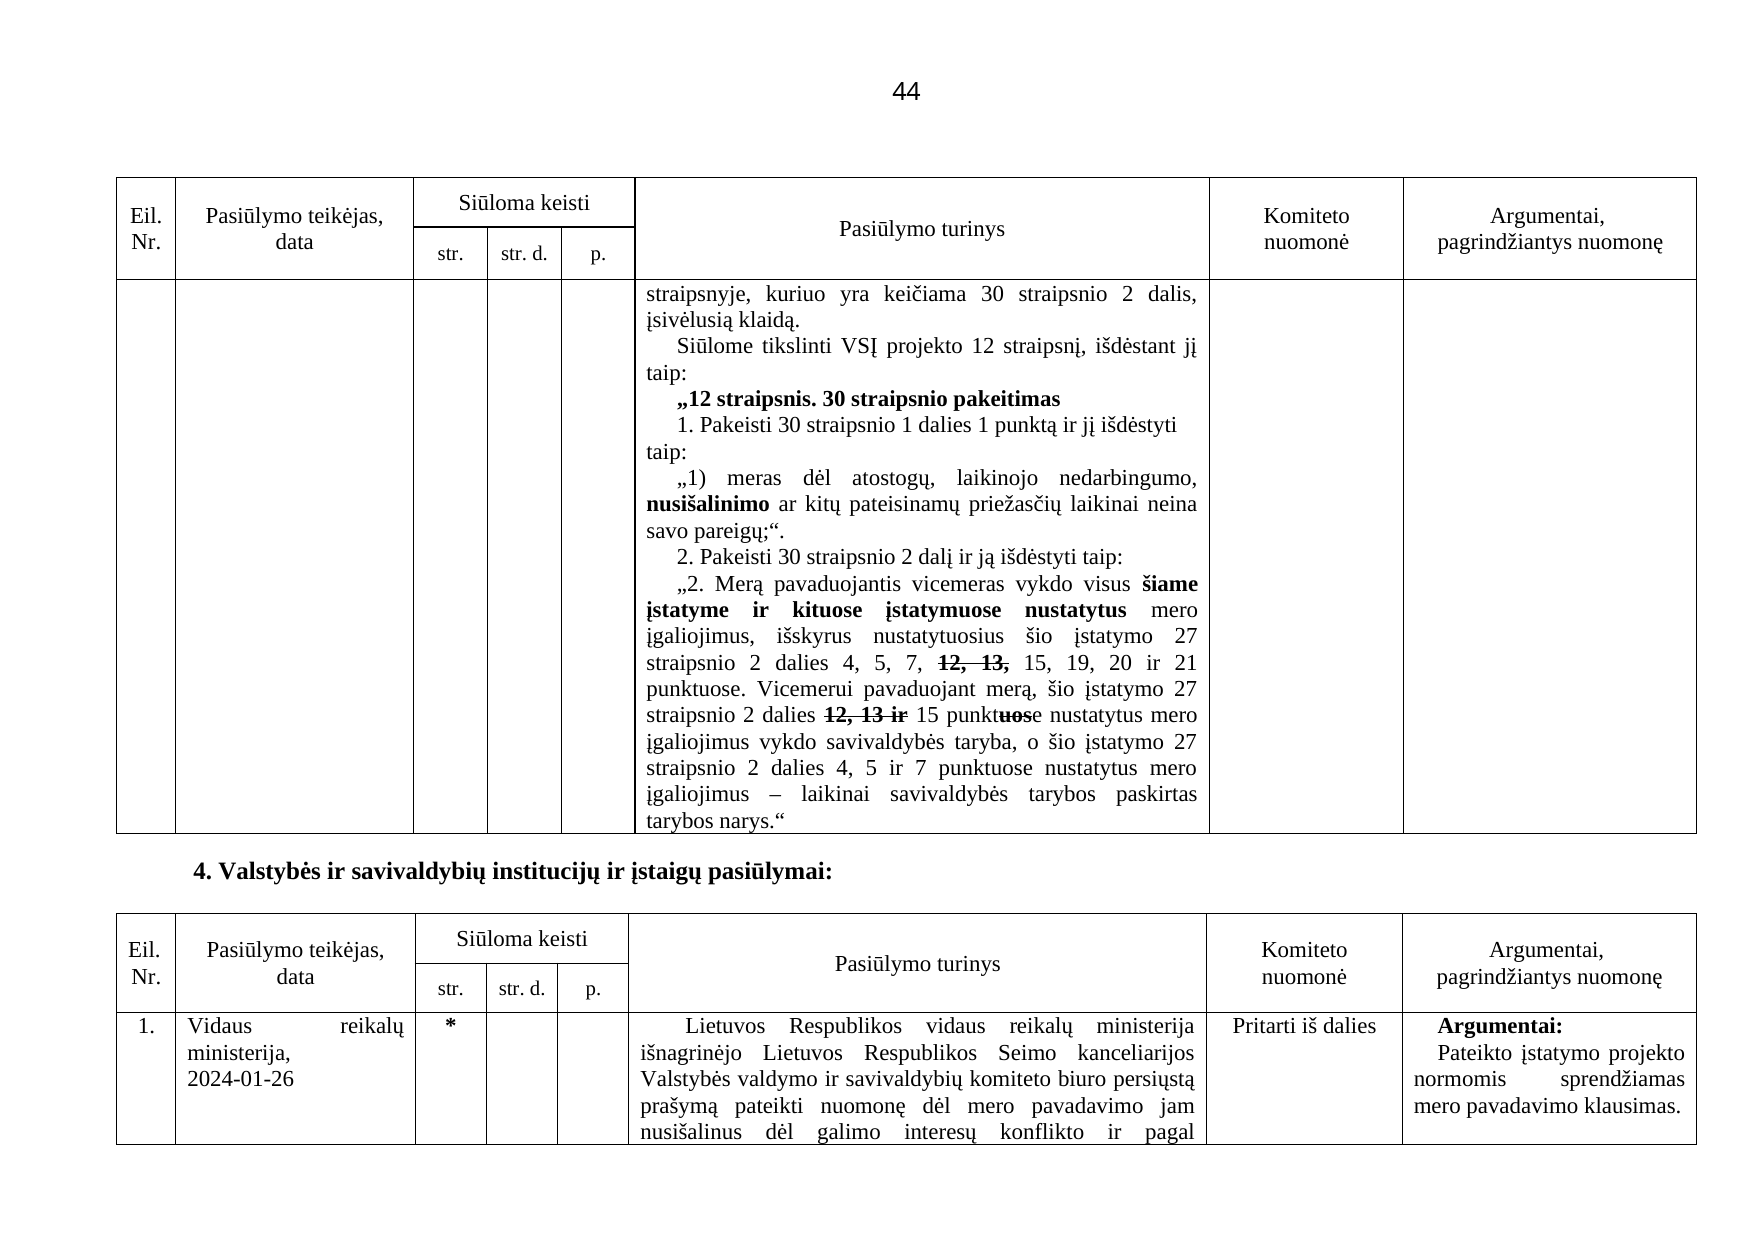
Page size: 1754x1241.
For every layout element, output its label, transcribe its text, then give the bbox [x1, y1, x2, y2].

table_header Eil. Nr. [117, 914, 175, 1012]
table_header Pasiūlymo teikėjas, data [176, 178, 413, 279]
table_cell p. [562, 228, 634, 279]
table_header Pasiūlymo teikėjas, data [176, 914, 415, 1012]
table_header Siūloma keisti [416, 914, 628, 962]
table_header Pasiūlymo turinys [636, 178, 1209, 279]
table_header Pasiūlymo turinys [629, 914, 1206, 1012]
table_header Eil. Nr. [117, 178, 175, 279]
table_cell p. [558, 964, 628, 1012]
subtitle 4. Valstybės ir savivaldybių institucijų ir įstaigų pasiūlymai: [118, 856, 1695, 884]
table_cell str. d. [488, 228, 561, 279]
table_cell str. d. [487, 964, 557, 1012]
table_cell Argumentai: Pateikto įstatymo projekto normomis sprendžiamas mero pavadavimo klausimas. [1403, 1013, 1696, 1144]
table_cell [176, 280, 413, 833]
table_cell [414, 280, 487, 833]
table_header Argumentai, pagrindžiantys nuomonę [1404, 178, 1696, 279]
table_header Siūloma keisti [414, 178, 634, 226]
table_header Komiteto nuomonė [1210, 178, 1403, 279]
table_header Komiteto nuomonė [1207, 914, 1402, 1012]
table_cell * [416, 1013, 486, 1144]
table_cell Lietuvos Respublikos vidaus reikalų ministerija išnagrinėjo Lietuvos Respublikos Seimo kanceliarijos Valstybės valdymo ir savivaldybių komiteto biuro persiųstą prašymą pateikti nuomonę dėl mero pavadavimo jam nusišalinus dėl galimo interesų konflikto ir pagal [629, 1013, 1206, 1144]
table_cell [1210, 280, 1403, 833]
table_cell str. [414, 228, 487, 279]
table_cell [1404, 280, 1696, 833]
table_cell [487, 1013, 557, 1144]
table_cell Vidaus reikalų ministerija, 2024-01-26 [176, 1013, 415, 1144]
table_cell [562, 280, 634, 833]
table_cell str. [416, 964, 486, 1012]
table_cell [488, 280, 561, 833]
table_header Argumentai, pagrindžiantys nuomonę [1403, 914, 1696, 1012]
table_cell 1. [117, 1013, 175, 1144]
table_cell straipsnyje, kuriuo yra keičiama 30 straipsnio 2 dalis, įsivėlusią klaidą. Siūlome tikslinti VSĮ projekto 12 straipsnį, išdėstant jį taip: „12 straipsnis. 30 straipsnio pakeitimas 1. Pakeisti 30 straipsnio 1 dalies 1 punktą ir jį išdėstyti taip: „1) meras dėl atostogų, laikinojo nedarbingumo, nusišalinimo ar kitų pateisinamų priežasčių laikinai neina savo pareigų;“. 2. Pakeisti 30 straipsnio 2 dalį ir ją išdėstyti taip: „2. Merą pavaduojantis vicemeras vykdo visus šiame įstatyme ir kituose įstatymuose nustatytus mero įgaliojimus, išskyrus nustatytuosius šio įstatymo 27 straipsnio 2 dalies 4, 5, 7, 12, 13, 15, 19, 20 ir 21 punktuose. Vicemerui pavaduojant merą, šio įstatymo 27 straipsnio 2 dalies 12, 13 ir 15 punktuose nustatytus mero įgaliojimus vykdo savivaldybės taryba, o šio įstatymo 27 straipsnio 2 dalies 4, 5 ir 7 punktuose nustatytus mero įgaliojimus – laikinai savivaldybės tarybos paskirtas tarybos narys.“ [636, 280, 1209, 833]
table_cell [558, 1013, 628, 1144]
table_cell [117, 280, 175, 833]
table_cell Pritarti iš dalies [1207, 1013, 1402, 1144]
